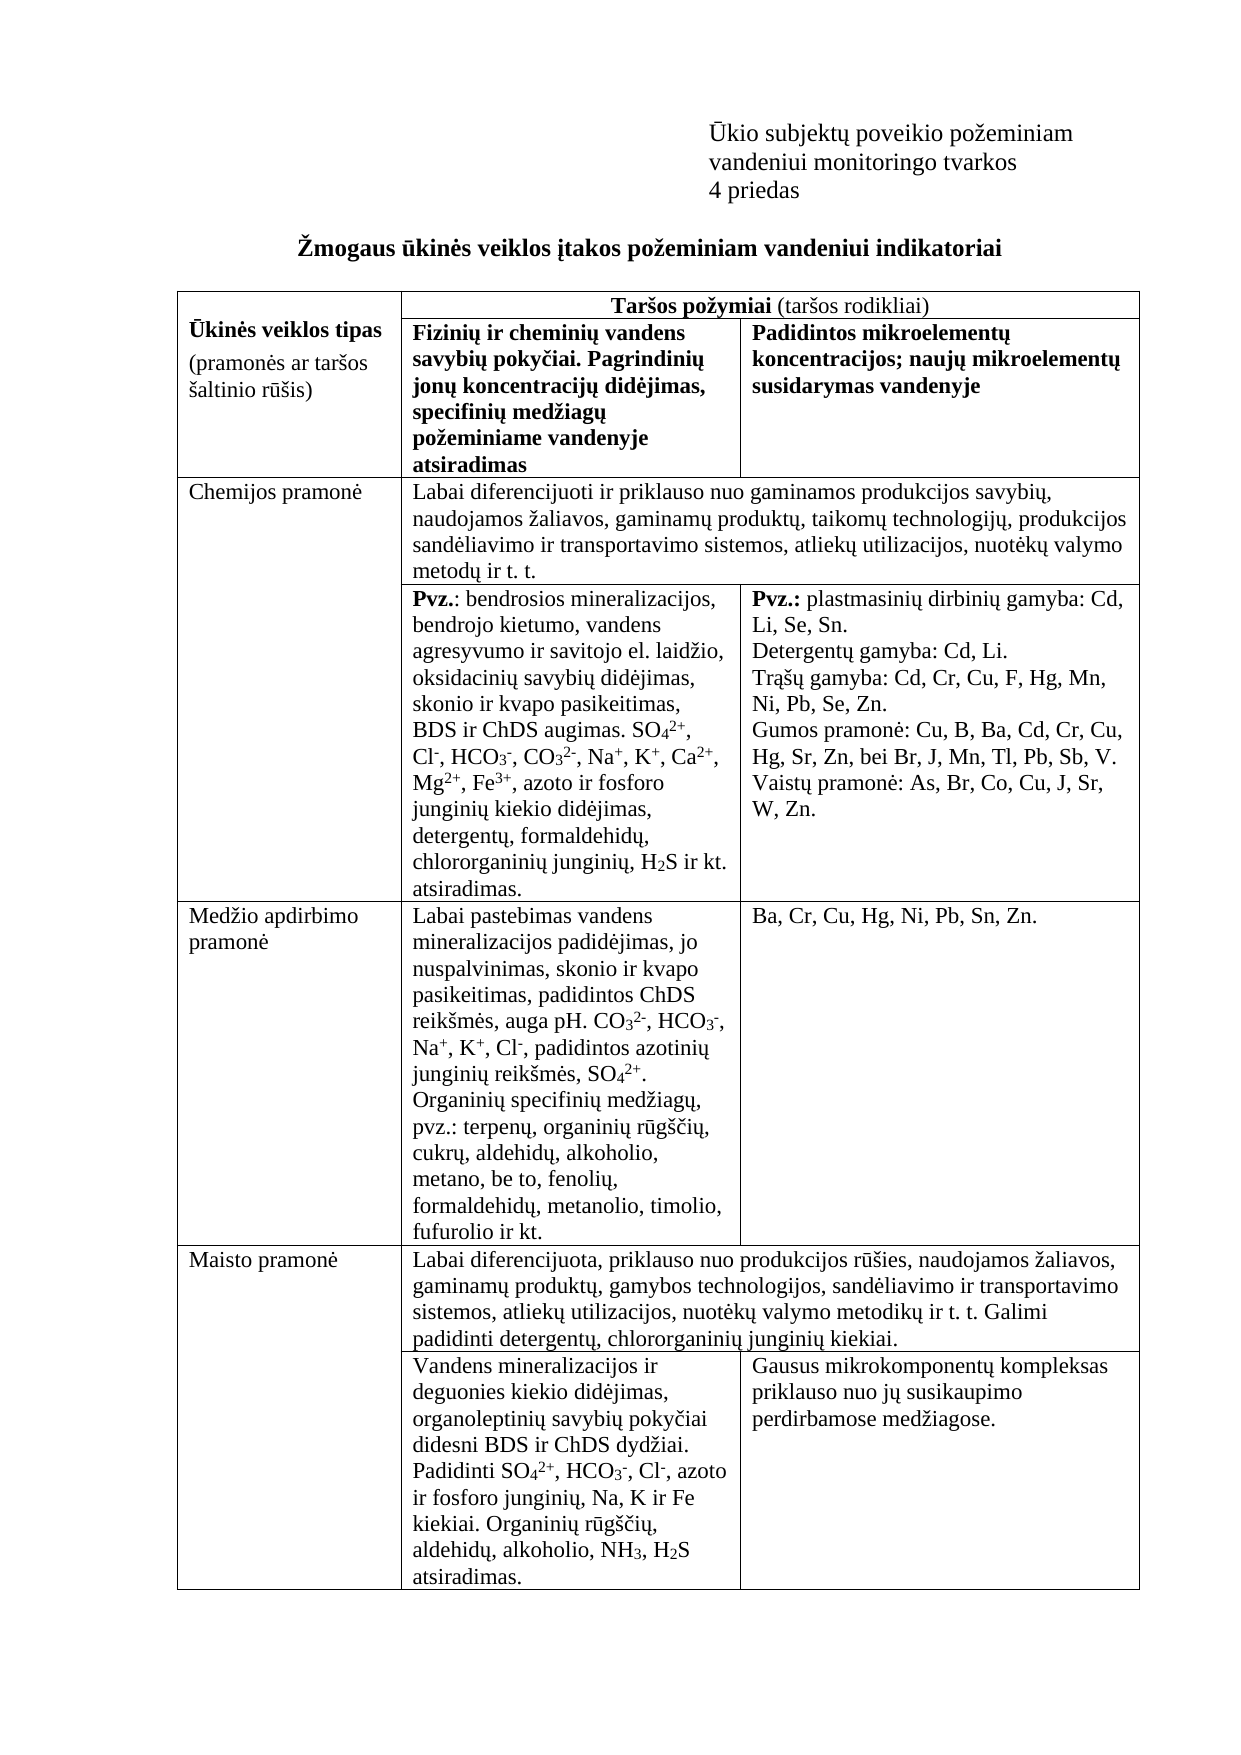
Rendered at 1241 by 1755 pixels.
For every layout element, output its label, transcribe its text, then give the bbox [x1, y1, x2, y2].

table_cell Fizinių ir cheminių vandens savybių pokyčiai. Pagrindinių jonų koncentracijų didėjimas, specifinių medžiagų požeminiame vandenyje atsiradimas [402, 319, 740, 477]
table_cell Pvz.: bendrosios mineralizacijos, bendrojo kietumo, vandens agresyvumo ir savitojo el. laidžio, oksidacinių savybių didėjimas, skonio ir kvapo pasikeitimas, BDS ir ChDS augimas. SO42+, Cl-, HCO3-, CO32-, Na+, K+, Ca2+, Mg2+, Fe3+, azoto ir fosforo junginių kiekio didėjimas, detergentų, formaldehidų, chlororganinių junginių, H2S ir kt. atsiradimas. [402, 585, 740, 901]
table_cell Chemijos pramonė [178, 478, 401, 901]
table_cell Padidintos mikroelementų koncentracijos; naujų mikroelementų susidarymas vandenyje [741, 319, 1139, 477]
table_cell Gausus mikrokomponentų kompleksas priklauso nuo jų susikaupimo perdirbamose medžiagose. [741, 1352, 1139, 1589]
table_cell Vandens mineralizacijos ir deguonies kiekio didėjimas, organoleptinių savybių pokyčiai didesni BDS ir ChDS dydžiai. Padidinti SO42+, HCO3-, Cl-, azoto ir fosforo junginių, Na, K ir Fe kiekiai. Organinių rūgščių, aldehidų, alkoholio, NH3, H2S atsiradimas. [402, 1352, 740, 1589]
table_header Ūkinės veiklos tipas (pramonės ar taršos šaltinio rūšis) [178, 292, 401, 477]
table_cell Ba, Cr, Cu, Hg, Ni, Pb, Sn, Zn. [741, 902, 1139, 1244]
table_cell Maisto pramonė [178, 1246, 401, 1589]
text vandeniui monitoringo tvarkos [177, 147, 1122, 176]
table_cell Labai diferencijuoti ir priklauso nuo gaminamos produkcijos savybių, naudojamos žaliavos, gaminamų produktų, taikomų technologijų, produkcijos sandėliavimo ir transportavimo sistemos, atliekų utilizacijos, nuotėkų valymo metodų ir t. t. [402, 478, 1139, 584]
table_cell Labai pastebimas vandens mineralizacijos padidėjimas, jo nuspalvinimas, skonio ir kvapo pasikeitimas, padidintos ChDS reikšmės, auga pH. CO32-, HCO3-, Na+, K+, Cl-, padidintos azotinių junginių reikšmės, SO42+. Organinių specifinių medžiagų, pvz.: terpenų, organinių rūgščių, cukrų, aldehidų, alkoholio, metano, be to, fenolių, formaldehidų, metanolio, timolio, fufurolio ir kt. [402, 902, 740, 1244]
table_cell Labai diferencijuota, priklauso nuo produkcijos rūšies, naudojamos žaliavos, gaminamų produktų, gamybos technologijos, sandėliavimo ir transportavimo sistemos, atliekų utilizacijos, nuotėkų valymo metodikų ir t. t. Galimi padidinti detergentų, chlororganinių junginių kiekiai. [402, 1246, 1139, 1351]
table_cell Medžio apdirbimo pramonė [178, 902, 401, 1244]
text Ūkio subjektų poveikio požeminiam [177, 118, 1122, 147]
table_header Taršos požymiai (taršos rodikliai) [402, 292, 1139, 318]
text Žmogaus ūkinės veiklos įtakos požeminiam vandeniui indikatoriai [177, 233, 1122, 262]
text 4 priedas [177, 176, 1122, 204]
table_cell Pvz.: plastmasinių dirbinių gamyba: Cd, Li, Se, Sn. Detergentų gamyba: Cd, Li. Trąšų gamyba: Cd, Cr, Cu, F, Hg, Mn, Ni, Pb, Se, Zn. Gumos pramonė: Cu, B, Ba, Cd, Cr, Cu, Hg, Sr, Zn, bei Br, J, Mn, Tl, Pb, Sb, V. Vaistų pramonė: As, Br, Co, Cu, J, Sr, W, Zn. [741, 585, 1139, 901]
